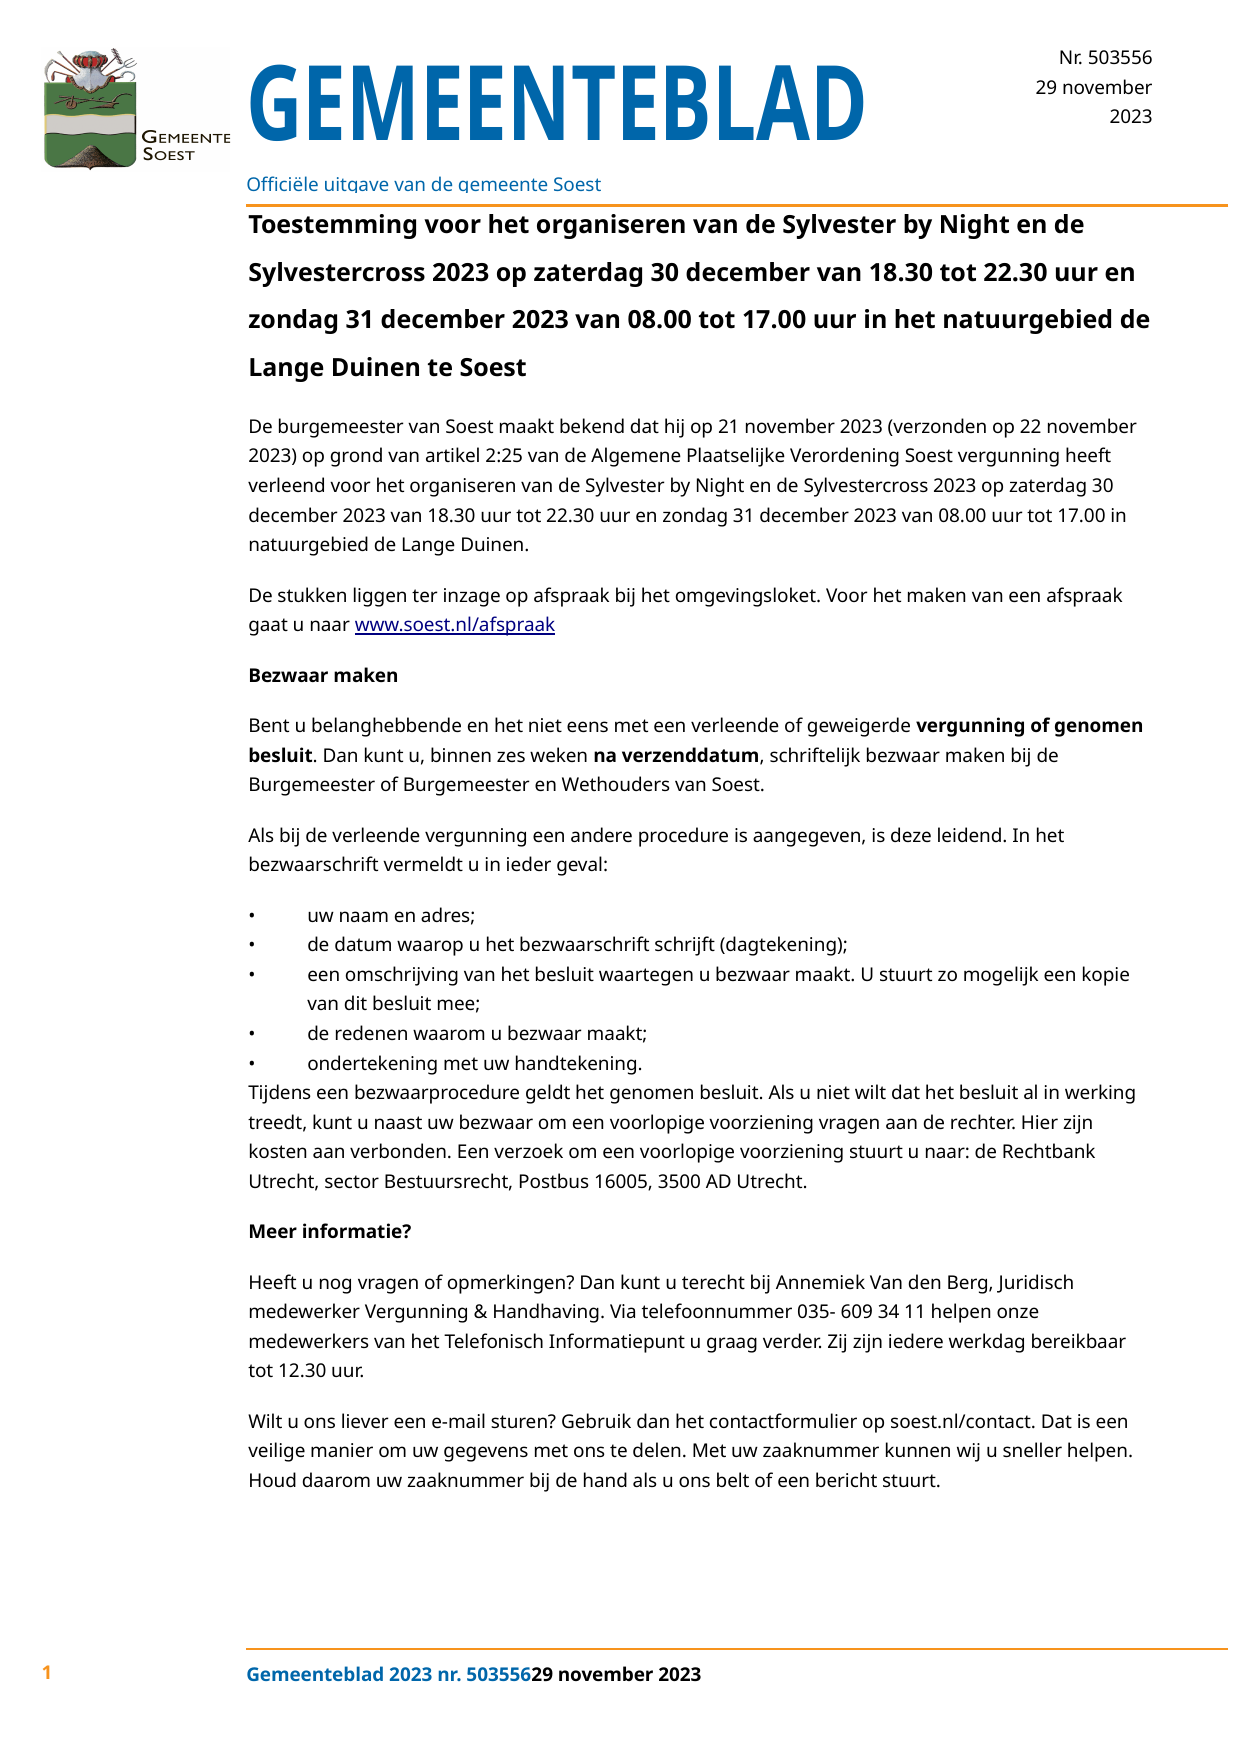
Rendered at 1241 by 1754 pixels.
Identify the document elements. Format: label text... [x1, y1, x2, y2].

text Tijdens een bezwaarprocedure geldt het genomen besluit. Als u niet wilt dat het besluit al in werking treedt, kunt u naast uw bezwaar om een voorlopige voorziening vragen aan de rechter. Hier zijn kosten aan verbonden. Een verzoek om een voorlopige voorziening stuurt u naar: de Rechtbank Utrecht, sector Bestuursrecht, Postbus 16005, 3500 AD Utrecht. [248, 1079, 1152, 1194]
text Bezwaar maken [248, 662, 1152, 688]
list de redenen waarom u bezwaar maakt; [248, 1020, 1152, 1046]
list uw naam en adres; [248, 902, 1152, 928]
list een omschrijving van het besluit waartegen u bezwaar maakt. U stuurt zo mogelijk een kopie van dit besluit mee; [248, 961, 1152, 1016]
text Heeft u nog vragen of opmerkingen? Dan kunt u terecht bij Annemiek Van den Berg, Juridisch medewerker Vergunning & Handhaving. Via telefoonnummer 035- 609 34 11 helpen onze medewerkers van het Telefonisch Informatiepunt u graag verder. Zij zijn iedere werkdag bereikbaar tot 12.30 uur. [248, 1269, 1152, 1383]
picture [41, 47, 231, 172]
text De burgemeester van Soest maakt bekend dat hij op 21 november 2023 (verzonden op 22 november 2023) op grond van artikel 2:25 van de Algemene Plaatselijke Verordening Soest vergunning heeft verleend voor het organiseren van de Sylvester by Night en de Sylvestercross 2023 op zaterdag 30 december 2023 van 18.30 uur tot 22.30 uur en zondag 31 december 2023 van 08.00 uur tot 17.00 in natuurgebied de Lange Duinen. [248, 413, 1152, 557]
text De stukken liggen ter inzage op afspraak bij het omgevingsloket. Voor het maken van een afspraak gaat u naar www.soest.nl/afspraak [248, 582, 1152, 637]
text Toestemming voor het organiseren van de Sylvester by Night en de Sylvestercross 2023 op zaterdag 30 december van 18.30 tot 22.30 uur en zondag 31 december 2023 van 08.00 tot 17.00 uur in het natuurgebied de Lange Duinen te Soest [248, 207, 1152, 384]
list ondertekening met uw handtekening. [248, 1050, 1152, 1076]
text Wilt u ons liever een e-mail sturen? Gebruik dan het contactformulier op soest.nl/contact. Dat is een veilige manier om uw gegevens met ons te delen. Met uw zaaknummer kunnen wij u sneller helpen. Houd daarom uw zaaknummer bij de hand als u ons belt of een bericht stuurt. [248, 1408, 1152, 1493]
text Als bij de verleende vergunning een andere procedure is aangegeven, is deze leidend. In het bezwaarschrift vermeldt u in ieder geval: [248, 822, 1152, 877]
text Meer informatie? [248, 1218, 1152, 1244]
text Bent u belanghebbende en het niet eens met een verleende of geweigerde vergunning of genomen besluit. Dan kunt u, binnen zes weken na verzenddatum, schriftelijk bezwaar maken bij de Burgemeester of Burgemeester en Wethouders van Soest. [248, 712, 1152, 797]
list de datum waarop u het bezwaarschrift schrijft (dagtekening); [248, 931, 1152, 957]
